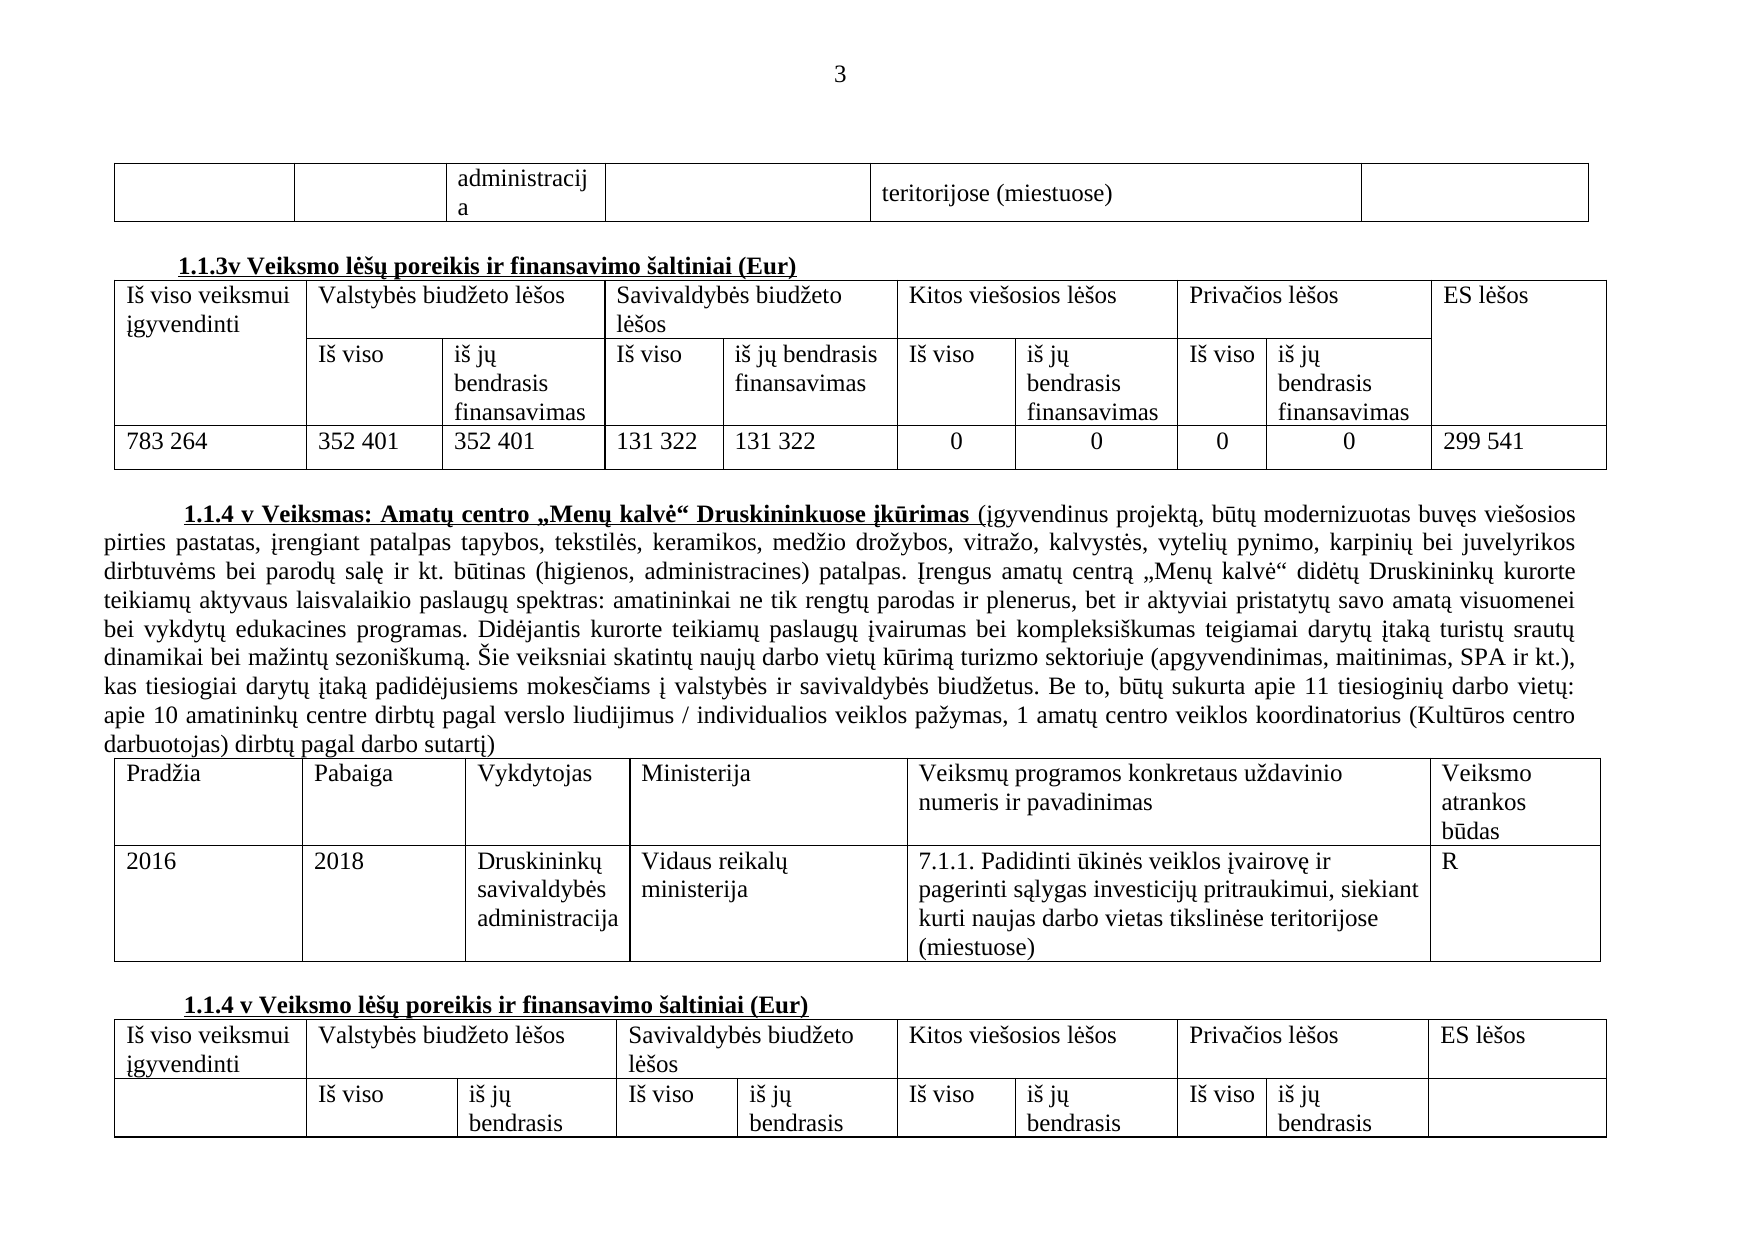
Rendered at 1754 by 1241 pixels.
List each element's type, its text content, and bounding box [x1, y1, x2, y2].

table_header Savivaldybės biudžeto lėšos [617, 1020, 897, 1078]
table_header Pabaiga [303, 759, 465, 845]
table_cell Druskininkų savivaldybės administracija [466, 846, 629, 961]
table_cell [115, 1079, 306, 1136]
table_cell [1429, 1079, 1606, 1136]
table_cell 131 322 [606, 426, 723, 469]
table_header Kitos viešosios lėšos [898, 281, 1177, 338]
table_cell 7.1.1. Padidinti ūkinės veiklos įvairovę ir pagerinti sąlygas investicijų pritraukimui, siekiant kurti naujas darbo vietas tikslinėse teritorijose (miestuose) [908, 846, 1430, 961]
table_cell Iš viso [307, 339, 442, 425]
table_cell iš jų bendrasis finansavimas [1016, 339, 1177, 425]
table_cell 352 401 [307, 426, 442, 469]
table_cell Iš viso [1178, 1079, 1266, 1136]
table_header Veiksmų programos konkretaus uždavinio numeris ir pavadinimas [908, 759, 1430, 845]
table_cell [606, 164, 870, 221]
table_cell iš jų bendrasis [1016, 1079, 1177, 1136]
table_header Valstybės biudžeto lėšos [307, 281, 604, 338]
table_header Valstybės biudžeto lėšos [307, 1020, 616, 1078]
table_cell Iš viso [1178, 339, 1266, 425]
table_cell 0 [1178, 426, 1266, 469]
table_cell 0 [898, 426, 1015, 469]
table_cell 352 401 [443, 426, 604, 469]
text 1.1.4 v Veiksmo lėšų poreikis ir finansavimo šaltiniai (Eur) [103, 991, 1577, 1019]
table_header Iš viso veiksmui įgyvendinti [115, 1020, 306, 1078]
table_cell Iš viso [606, 339, 723, 425]
table_cell 2016 [115, 846, 302, 961]
table_cell iš jų bendrasis finansavimas [443, 339, 604, 425]
table_cell iš jų bendrasis finansavimas [724, 339, 897, 425]
table_header Pradžia [115, 759, 302, 845]
table_cell Iš viso [617, 1079, 737, 1136]
table_cell 131 322 [724, 426, 897, 469]
table_cell iš jų bendrasis finansavimas [1267, 339, 1431, 425]
table_cell R [1431, 846, 1600, 961]
text 1.1.3v Veiksmo lėšų poreikis ir finansavimo šaltiniai (Eur) [103, 251, 1577, 279]
table_cell iš jų bendrasis [1267, 1079, 1428, 1136]
table_cell [1362, 164, 1588, 221]
table_cell 299 541 [1432, 426, 1606, 469]
table_header ES lėšos [1429, 1020, 1606, 1078]
table_cell iš jų bendrasis [458, 1079, 616, 1136]
table_cell Iš viso [307, 1079, 457, 1136]
table_cell Vidaus reikalų ministerija [631, 846, 907, 961]
table_cell administracija [447, 164, 605, 221]
table_header Iš viso veiksmui įgyvendinti [115, 281, 306, 425]
table_cell [295, 164, 446, 221]
table_header Veiksmo atrankos būdas [1431, 759, 1600, 845]
table_cell Iš viso [898, 1079, 1015, 1136]
text 1.1.4 v Veiksmas: Amatų centro „Menų kalvė“ Druskininkuose įkūrimas (įgyvendinus projektą, būtų modernizuotas buvęs viešosios pirties pastatas, įrengiant patalpas tapybos, tekstilės, keramikos, medžio drožybos, vitražo, kalvystės, vytelių pynimo, karpinių bei juvelyrikos dirbtuvėms bei parodų salę ir kt. būtinas (higienos, administracines) patalpas. Įrengus amatų centrą „Menų kalvė“ didėtų Druskininkų kurorte teikiamų aktyvaus laisvalaikio paslaugų spektras: amatininkai ne tik rengtų parodas ir plenerus, bet ir aktyviai pristatytų savo amatą visuomenei bei vykdytų edukacines programas. Didėjantis kurorte teikiamų paslaugų įvairumas bei kompleksiškumas teigiamai darytų įtaką turistų srautų dinamikai bei mažintų sezoniškumą. Šie veiksniai skatintų naujų darbo vietų kūrimą turizmo sektoriuje (apgyvendinimas, maitinimas, SPA ir kt.), kas tiesiogiai darytų įtaką padidėjusiems mokesčiams į valstybės ir savivaldybės biudžetus. Be to, būtų sukurta apie 11 tiesioginių darbo vietų: apie 10 amatininkų centre dirbtų pagal verslo liudijimus / individualios veiklos pažymas, 1 amatų centro veiklos koordinatorius (Kultūros centro darbuotojas) dirbtų pagal darbo sutartį) [103, 499, 1577, 757]
table_cell Iš viso [898, 339, 1015, 425]
table_header Ministerija [631, 759, 907, 845]
table_header Vykdytojas [466, 759, 629, 845]
table_cell 0 [1267, 426, 1431, 469]
table_cell 783 264 [115, 426, 306, 469]
table_cell 2018 [303, 846, 465, 961]
table_cell teritorijose (miestuose) [871, 164, 1361, 221]
table_header ES lėšos [1432, 281, 1606, 425]
table_header Kitos viešosios lėšos [898, 1020, 1177, 1078]
table_header Savivaldybės biudžeto lėšos [606, 281, 897, 338]
table_cell 0 [1016, 426, 1177, 469]
table_cell iš jų bendrasis [738, 1079, 897, 1136]
table_header Privačios lėšos [1178, 281, 1431, 338]
table_cell [115, 164, 294, 221]
table_header Privačios lėšos [1178, 1020, 1428, 1078]
